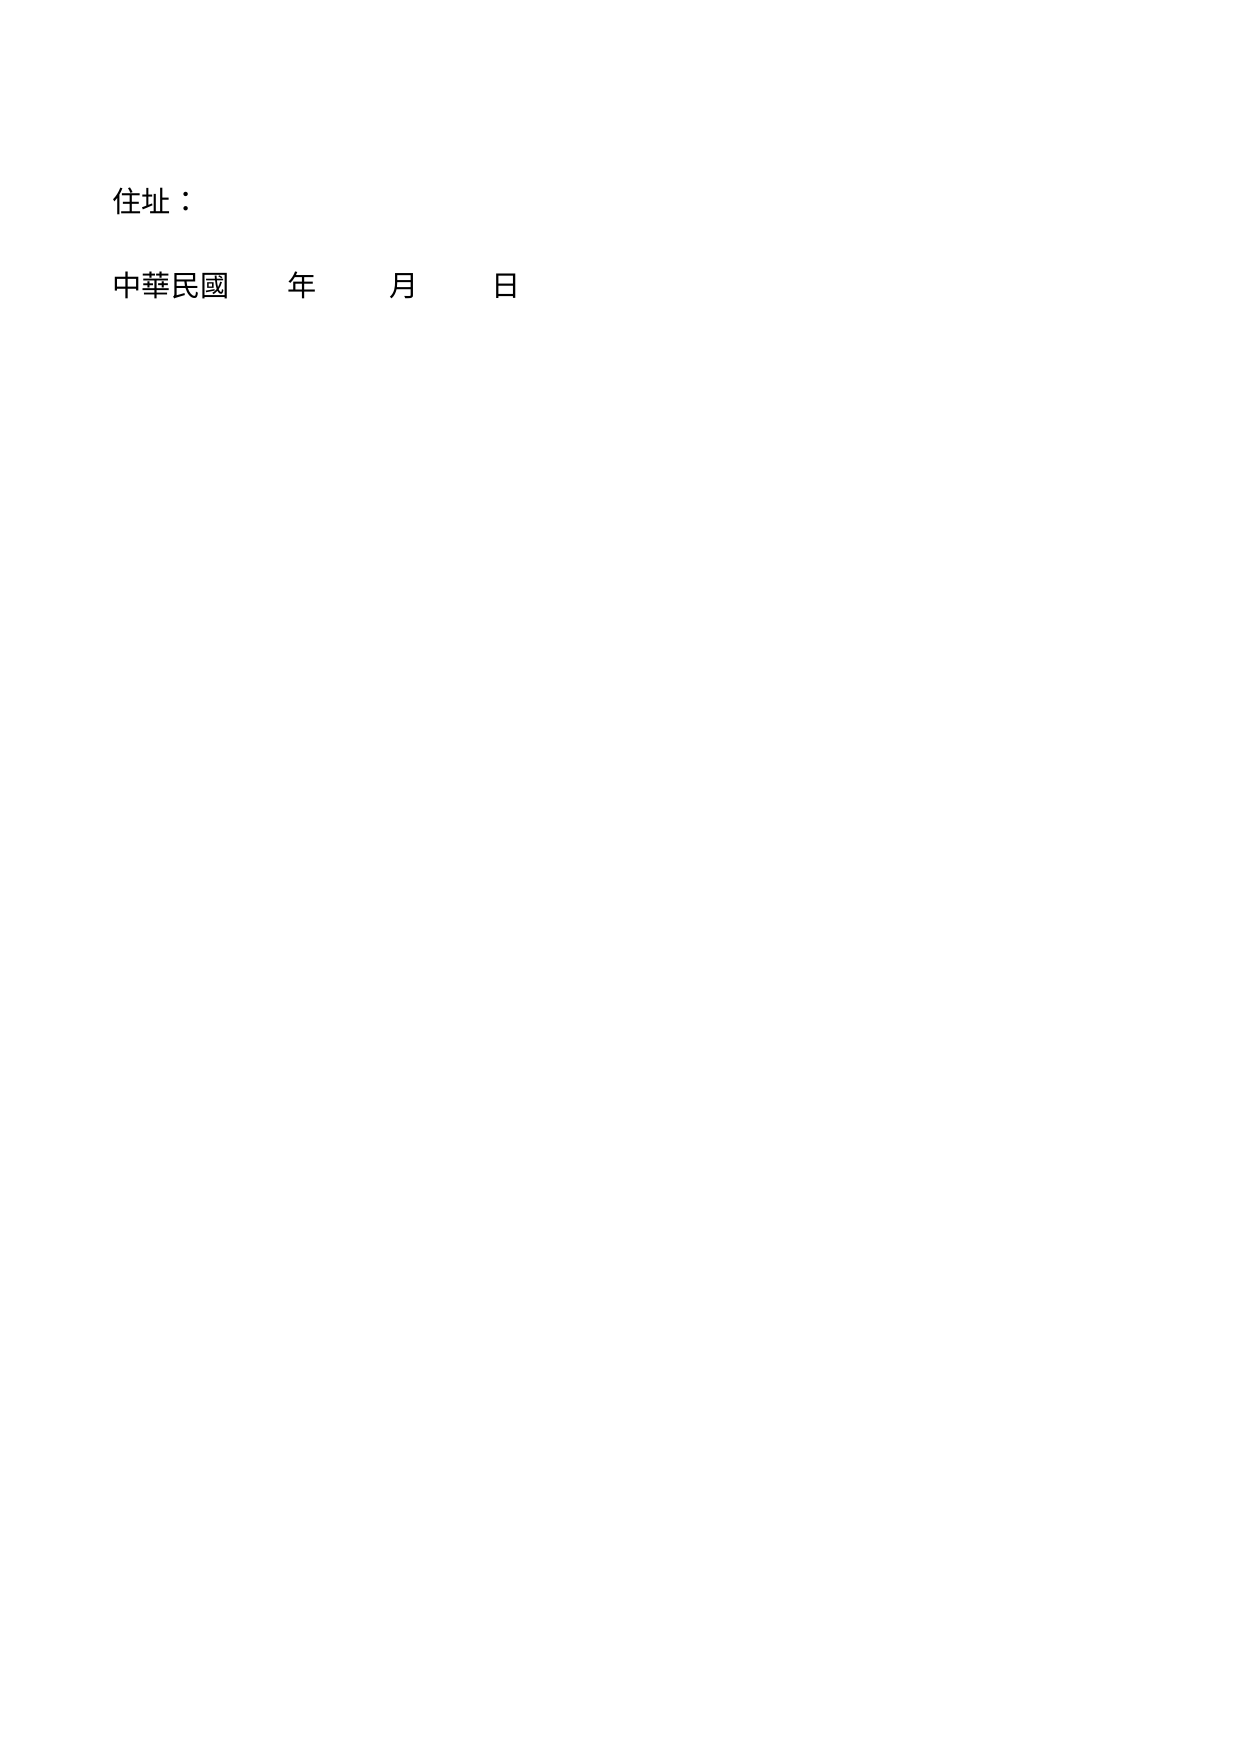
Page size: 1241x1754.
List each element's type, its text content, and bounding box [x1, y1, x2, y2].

text 住址： [112, 158, 1128, 221]
text 中華民國 年 月 日 [112, 242, 1128, 304]
